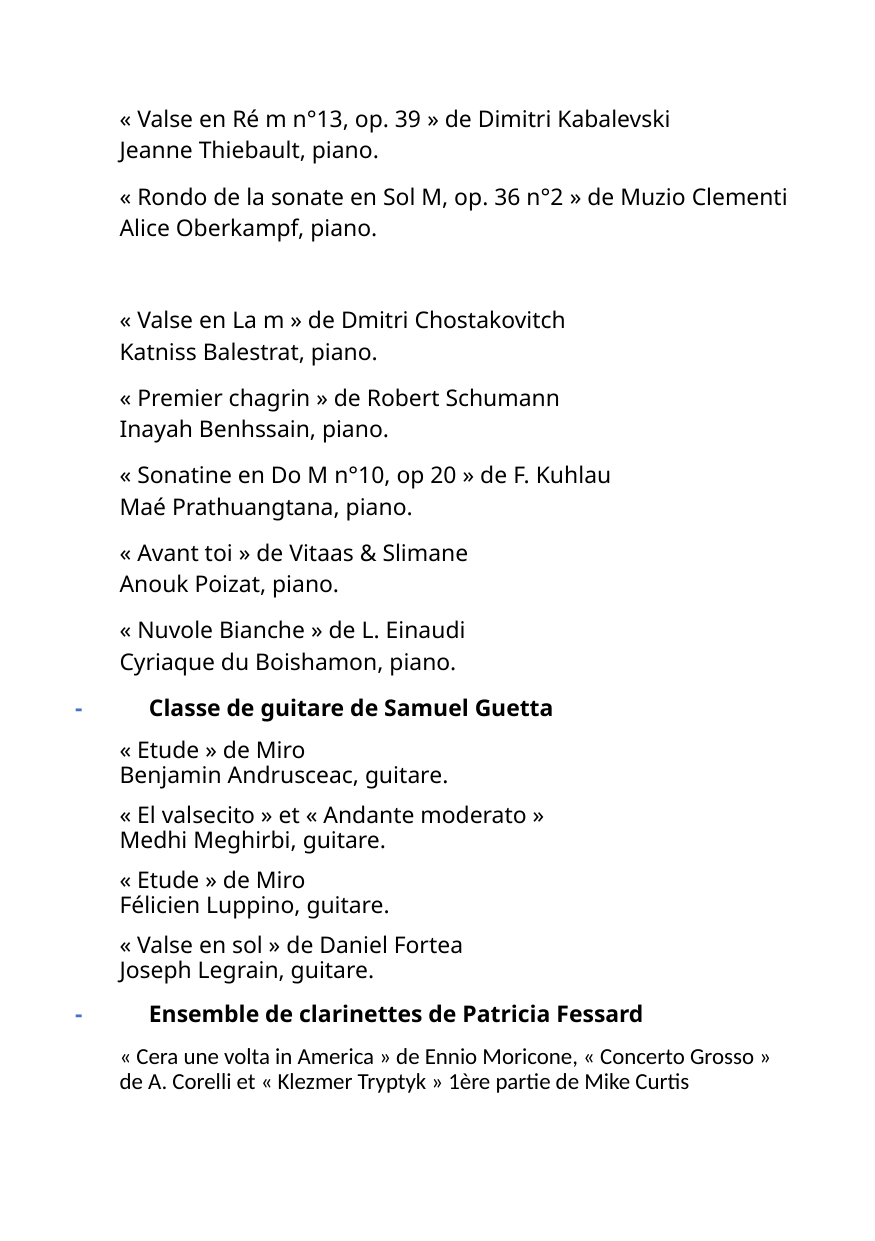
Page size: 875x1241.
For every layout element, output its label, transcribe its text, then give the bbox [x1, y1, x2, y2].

text « Etude » de Miro Benjamin Andrusceac, guitare. [119, 738, 843, 788]
text « Nuvole Bianche » de L. Einaudi Cyriaque du Boishamon, piano. [119, 614, 843, 677]
list Ensemble de clarinettes de Patricia Fessard [75, 998, 843, 1029]
text « Cera une volta in America » de Ennio Moricone, « Concerto Grosso » de A. Corelli et « Klezmer Tryptyk » 1ère partie de Mike Curtis [119, 1044, 799, 1094]
text « Premier chagrin » de Robert Schumann Inayah Benhssain, piano. [119, 382, 843, 444]
text « Sonatine en Do M n°10, op 20 » de F. Kuhlau Maé Prathuangtana, piano. [119, 459, 843, 522]
list Classe de guitare de Samuel Guetta [75, 692, 843, 723]
text « Valse en La m » de Dmitri Chostakovitch Katniss Balestrat, piano. [119, 304, 843, 367]
text « Valse en Ré m n°13, op. 39 » de Dimitri Kabalevski Jeanne Thiebault, piano. [119, 103, 843, 166]
text « El valsecito » et « Andante moderato » Medhi Meghirbi, guitare. [119, 803, 843, 853]
text « Avant toi » de Vitaas & Slimane Anouk Poizat, piano. [119, 537, 843, 599]
text « Rondo de la sonate en Sol M, op. 36 n°2 » de Muzio Clementi Alice Oberkampf, piano. [119, 181, 843, 243]
text « Valse en sol » de Daniel Fortea Joseph Legrain, guitare. [119, 933, 843, 983]
text « Etude » de Miro Félicien Luppino, guitare. [119, 868, 843, 918]
